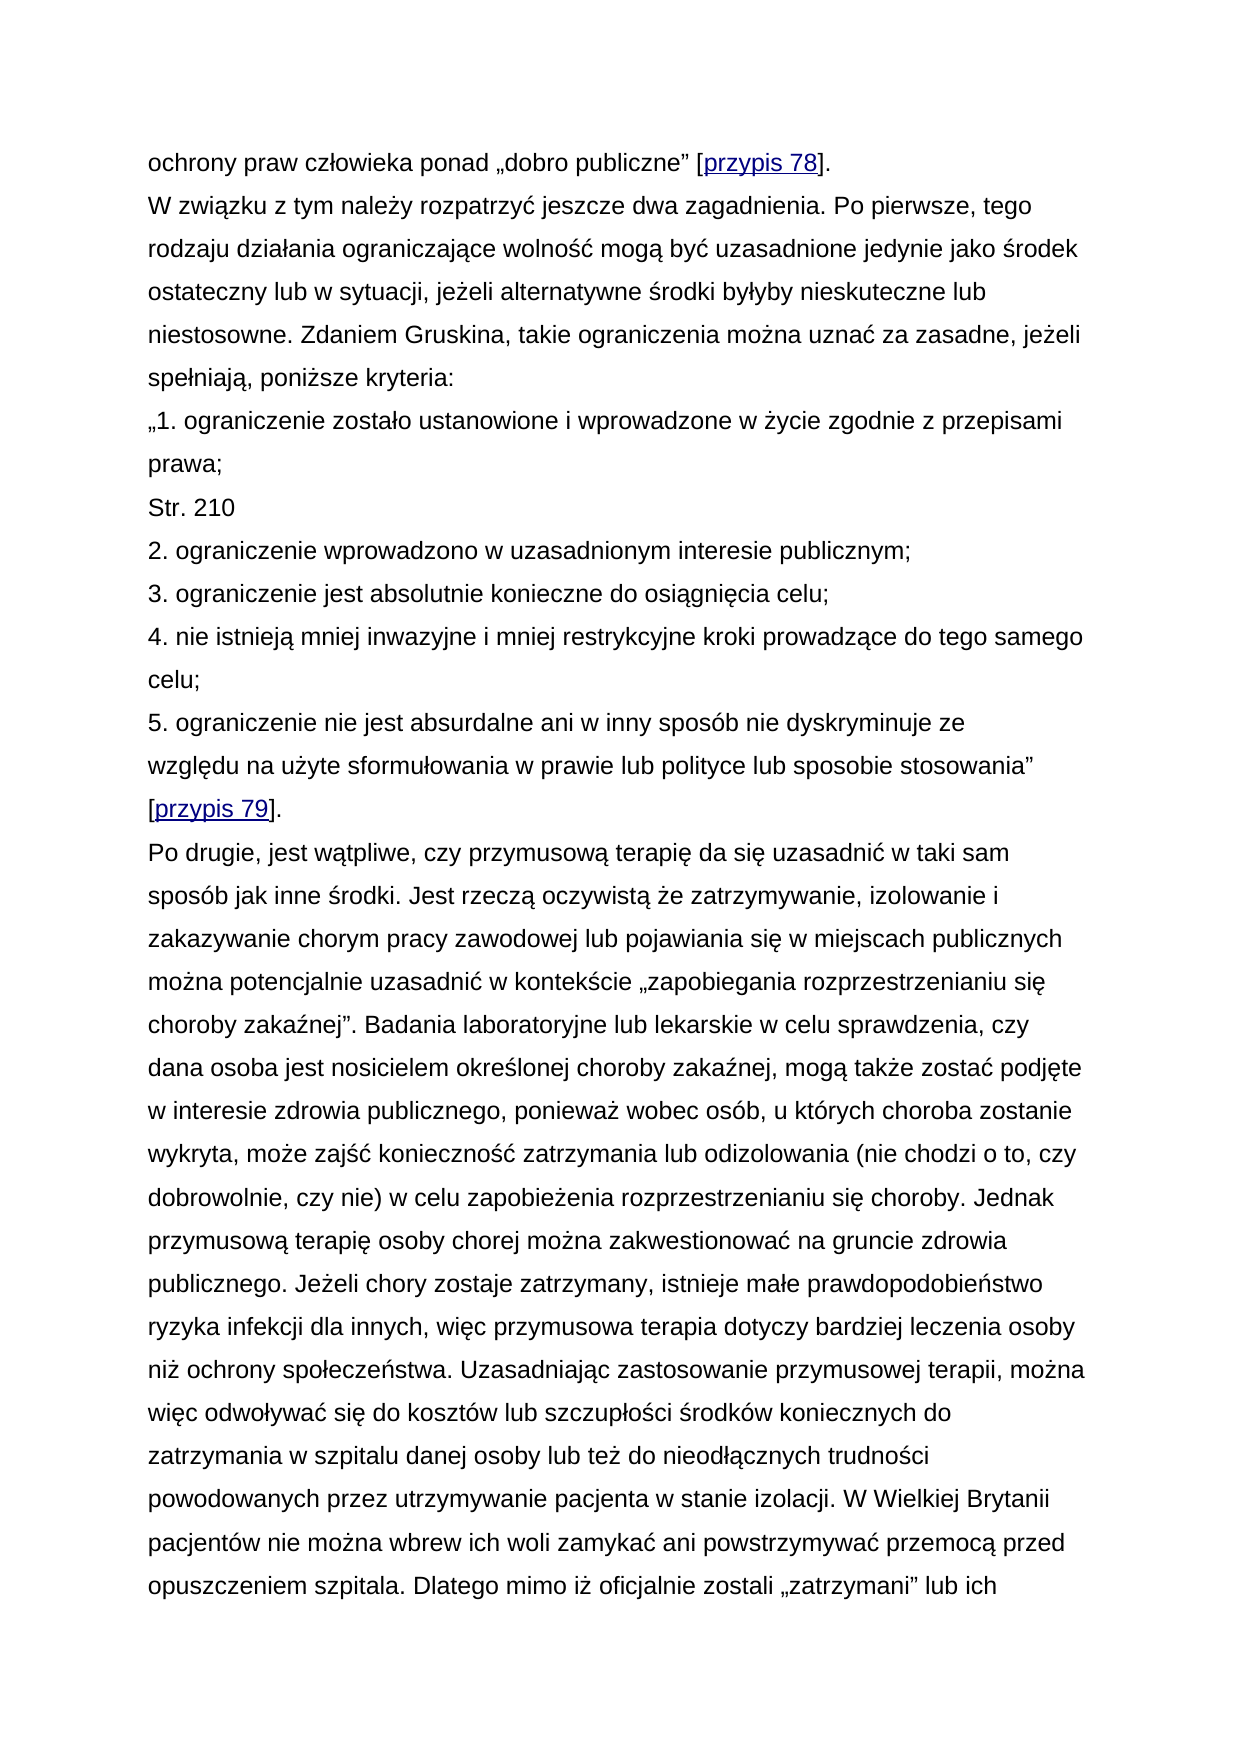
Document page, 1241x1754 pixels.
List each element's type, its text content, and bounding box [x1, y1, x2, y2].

text Po drugie, jest wątpliwe, czy przymusową terapię da się uzasadnić w taki sam sposób jak inne środki. Jest rzeczą oczywistą że zatrzymywanie, izolowanie i zakazywanie chorym pracy zawodowej lub pojawiania się w miejscach publicznych można potencjalnie uzasadnić w kontekście „zapobiegania rozprzestrzenianiu się choroby zakaźnej”. Badania laboratoryjne lub lekarskie w celu sprawdzenia, czy dana osoba jest nosicielem określonej choroby zakaźnej, mogą także zostać podjęte w interesie zdrowia publicznego, ponieważ wobec osób, u których choroba zostanie wykryta, może zajść konieczność zatrzymania lub odizolowania (nie chodzi o to, czy dobrowolnie, czy nie) w celu zapobieżenia rozprzestrzenianiu się choroby. Jednak przymusową terapię osoby chorej można zakwestionować na gruncie zdrowia publicznego. Jeżeli chory zostaje zatrzymany, istnieje małe prawdopodobieństwo ryzyka infekcji dla innych, więc przymusowa terapia dotyczy bardziej leczenia osoby niż ochrony społeczeństwa. Uzasadniając zastosowanie przymusowej terapii, można więc odwoływać się do kosztów lub szczupłości środków koniecznych do zatrzymania w szpitalu danej osoby lub też do nieodłącznych trudności powodowanych przez utrzymywanie pacjenta w stanie izolacji. W Wielkiej Brytanii pacjentów nie można wbrew ich woli zamykać ani powstrzymywać przemocą przed opuszczeniem szpitala. Dlatego mimo iż oficjalnie zostali „zatrzymani” lub ich [148, 838, 1093, 1599]
text 5. ograniczenie nie jest absurdalne ani w inny sposób nie dyskryminuje ze [148, 708, 1093, 737]
text „1. ograniczenie zostało ustanowione i wprowadzone w życie zgodnie z przepisami prawa; [148, 406, 1093, 478]
text 2. ograniczenie wprowadzono w uzasadnionym interesie publicznym; [148, 536, 1093, 564]
text względu na użyte sformułowania w prawie lub polityce lub sposobie stosowania” [przypis 79]. [148, 751, 1093, 823]
text ochrony praw człowieka ponad „dobro publiczne” [przypis 78]. [148, 148, 1093, 176]
text 4. nie istnieją mniej inwazyjne i mniej restrykcyjne kroki prowadzące do tego samego celu; [148, 622, 1093, 694]
text 3. ograniczenie jest absolutnie konieczne do osiągnięcia celu; [148, 579, 1093, 608]
text W związku z tym należy rozpatrzyć jeszcze dwa zagadnienia. Po pierwsze, tego rodzaju działania ograniczające wolność mogą być uzasadnione jedynie jako środek ostateczny lub w sytuacji, jeżeli alternatywne środki byłyby nieskuteczne lub niestosowne. Zdaniem Gruskina, takie ograniczenia można uznać za zasadne, jeżeli spełniają, poniższe kryteria: [148, 191, 1093, 392]
text Str. 210 [148, 493, 1093, 521]
